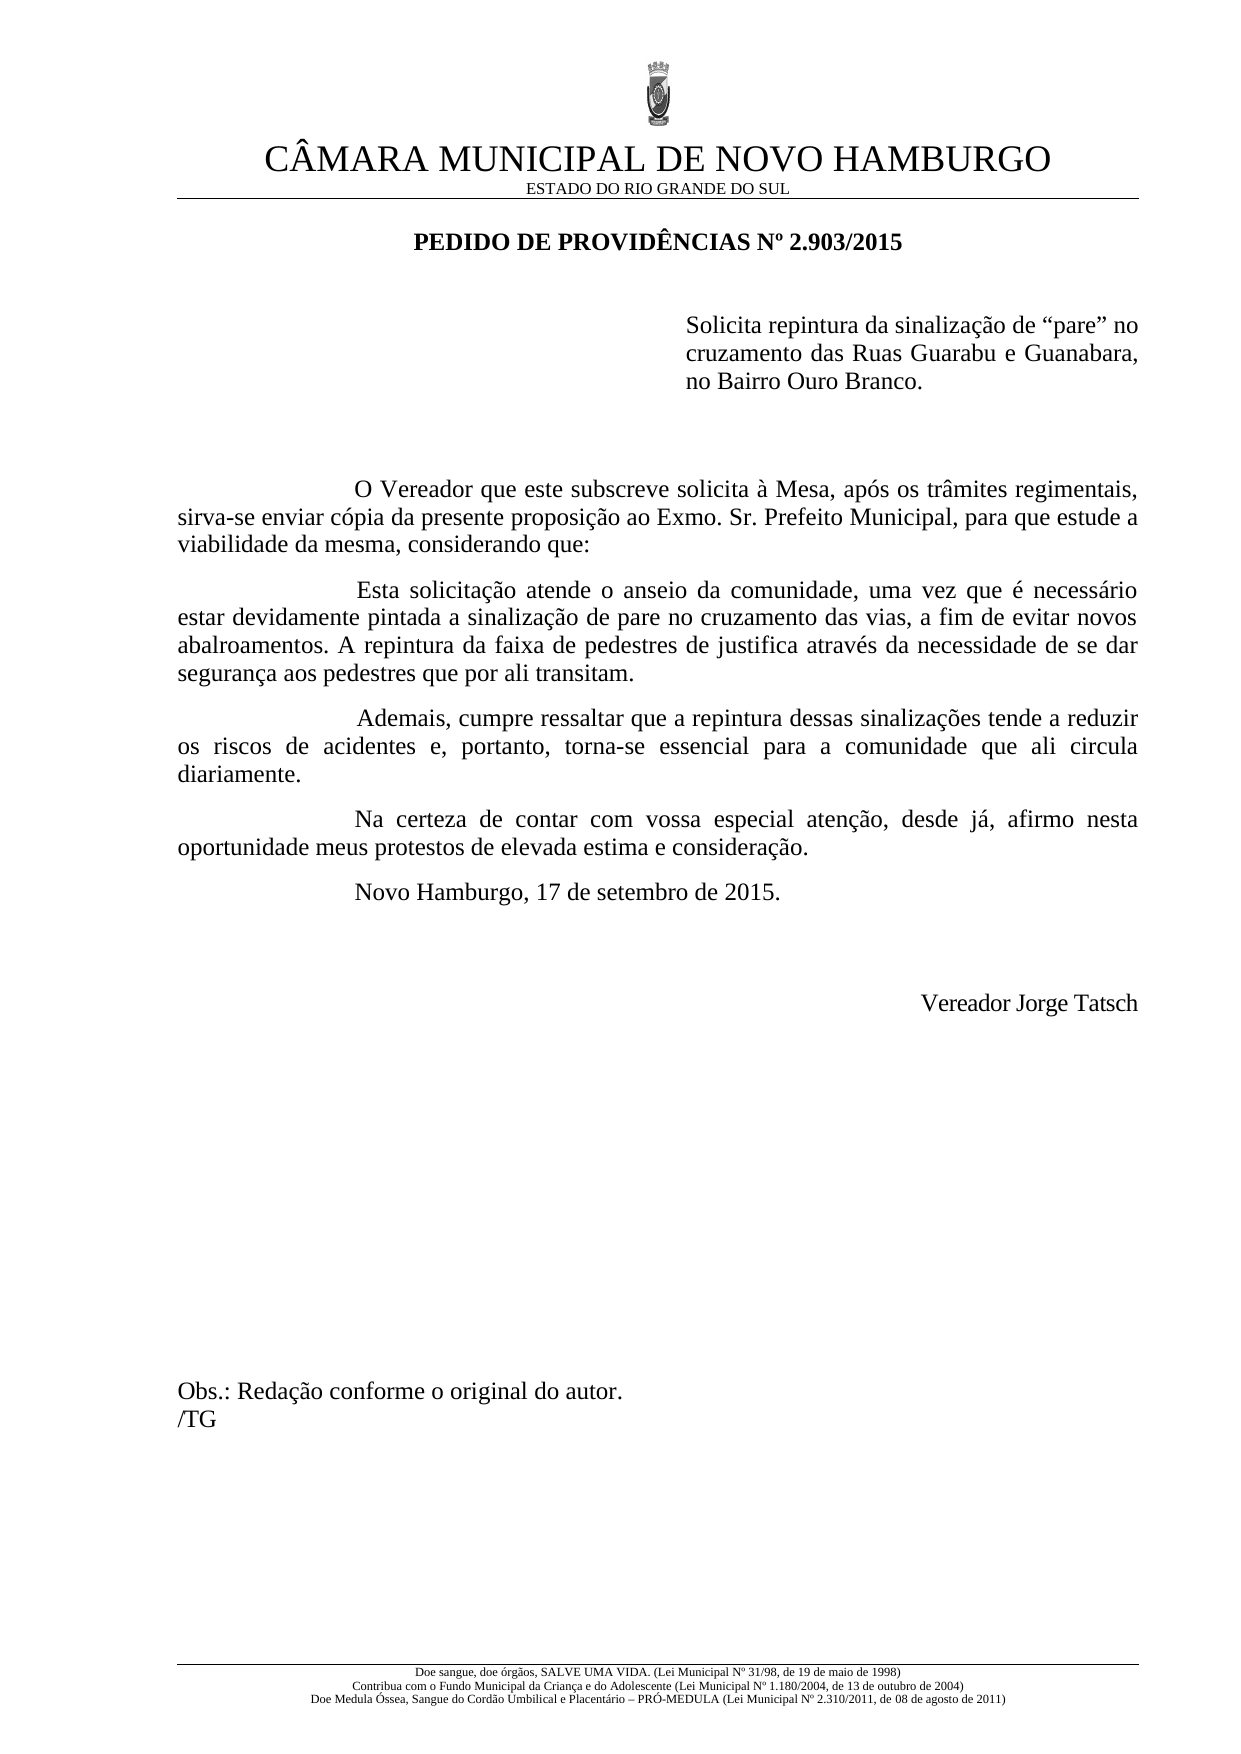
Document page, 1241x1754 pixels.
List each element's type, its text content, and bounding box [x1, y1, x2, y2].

text /TG [177, 1405, 1139, 1432]
text Esta solicitação atende o anseio da comunidade, uma vez que é necessário estar devidamente pintada a sinalização de pare no cruzamento das vias, a fim de evitar novos abalroamentos. A repintura da faixa de pedestres de justifica através da necessidade de se dar segurança aos pedestres que por ali transitam. [177, 576, 1139, 687]
text Novo Hamburgo, 17 de setembro de 2015. [177, 878, 1139, 906]
text Vereador Jorge Tatsch [177, 989, 1139, 1017]
text Obs.: Redação conforme o original do autor. [177, 1377, 1139, 1405]
text PEDIDO DE PROVIDÊNCIAS Nº 2.903/2015 [177, 228, 1139, 256]
text Solicita repintura da sinalização de “pare” no cruzamento das Ruas Guarabu e Guanabara, no Bairro Ouro Branco. [686, 311, 1139, 394]
text Na certeza de contar com vossa especial atenção, desde já, afirmo nesta oportunidade meus protestos de elevada estima e consideração. [177, 805, 1139, 861]
text Ademais, cumpre ressaltar que a repintura dessas sinalizações tende a reduzir os riscos de acidentes e, portanto, torna-se essencial para a comunidade que ali circula diariamente. [177, 704, 1139, 787]
text O Vereador que este subscreve solicita à Mesa, após os trâmites regimentais, sirva-se enviar cópia da presente proposição ao Exmo. Sr. Prefeito Municipal, para que estude a viabilidade da mesma, considerando que: [177, 475, 1139, 558]
